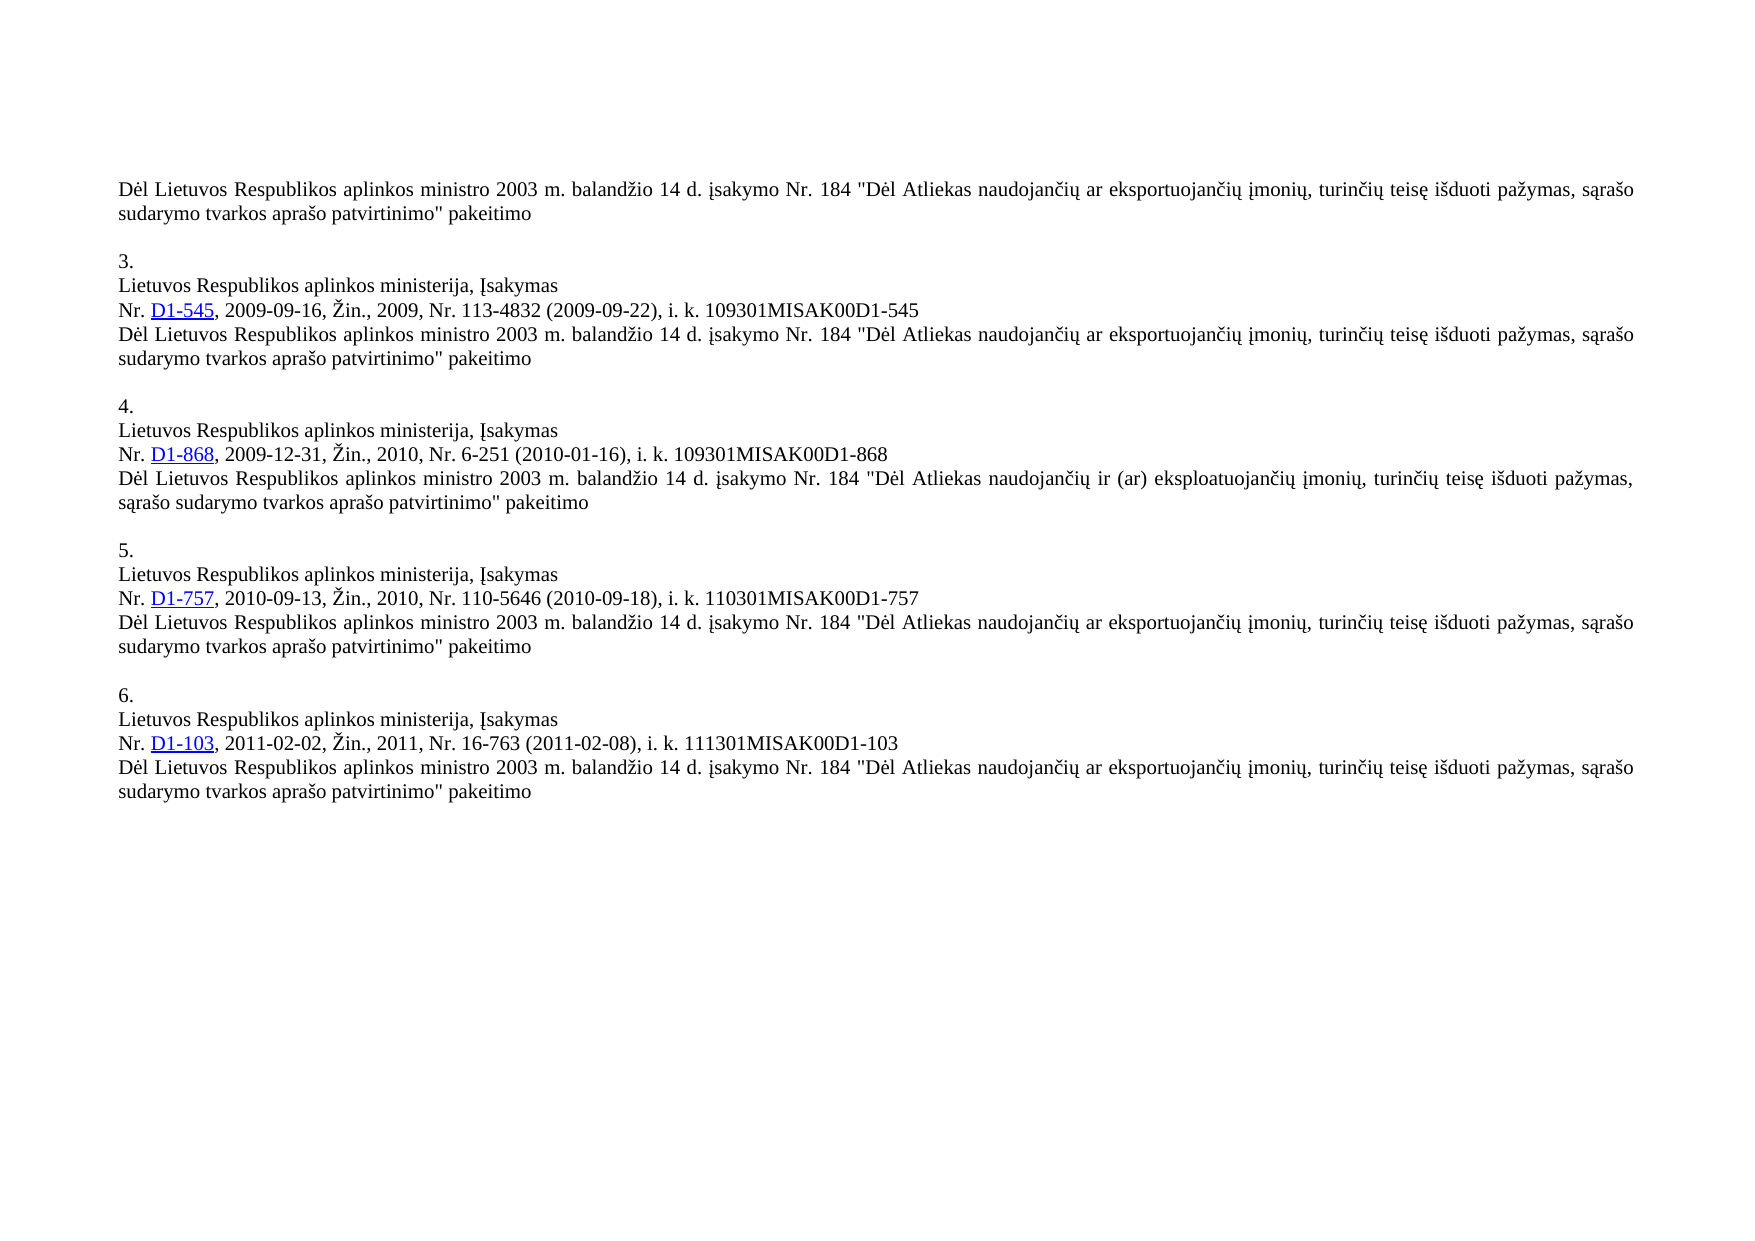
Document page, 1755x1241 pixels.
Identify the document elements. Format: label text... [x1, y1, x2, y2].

text Dėl Lietuvos Respublikos aplinkos ministro 2003 m. balandžio 14 d. įsakymo Nr. 184 "Dėl Atliekas naudojančių ar eksportuojančių įmonių, turinčių teisę išduoti pažymas, sąrašo sudarymo tvarkos aprašo patvirtinimo" pakeitimo [118, 322, 1636, 370]
text Lietuvos Respublikos aplinkos ministerija, Įsakymas [118, 418, 1636, 442]
text 6. [118, 682, 1636, 707]
text Dėl Lietuvos Respublikos aplinkos ministro 2003 m. balandžio 14 d. įsakymo Nr. 184 "Dėl Atliekas naudojančių ar eksportuojančių įmonių, turinčių teisę išduoti pažymas, sąrašo sudarymo tvarkos aprašo patvirtinimo" pakeitimo [118, 610, 1636, 658]
text Dėl Lietuvos Respublikos aplinkos ministro 2003 m. balandžio 14 d. įsakymo Nr. 184 "Dėl Atliekas naudojančių ir (ar) eksploatuojančių įmonių, turinčių teisę išduoti pažymas, sąrašo sudarymo tvarkos aprašo patvirtinimo" pakeitimo [118, 466, 1636, 514]
text Nr. D1-545, 2009-09-16, Žin., 2009, Nr. 113-4832 (2009-09-22), i. k. 109301MISAK00D1-545 [118, 297, 1636, 322]
text Lietuvos Respublikos aplinkos ministerija, Įsakymas [118, 562, 1636, 586]
text 5. [118, 538, 1636, 562]
text 3. [118, 249, 1636, 273]
text Nr. D1-103, 2011-02-02, Žin., 2011, Nr. 16-763 (2011-02-08), i. k. 111301MISAK00D1-103 [118, 731, 1636, 755]
text Lietuvos Respublikos aplinkos ministerija, Įsakymas [118, 273, 1636, 297]
text Dėl Lietuvos Respublikos aplinkos ministro 2003 m. balandžio 14 d. įsakymo Nr. 184 "Dėl Atliekas naudojančių ar eksportuojančių įmonių, turinčių teisę išduoti pažymas, sąrašo sudarymo tvarkos aprašo patvirtinimo" pakeitimo [118, 177, 1636, 225]
text 4. [118, 394, 1636, 418]
text Dėl Lietuvos Respublikos aplinkos ministro 2003 m. balandžio 14 d. įsakymo Nr. 184 "Dėl Atliekas naudojančių ar eksportuojančių įmonių, turinčių teisę išduoti pažymas, sąrašo sudarymo tvarkos aprašo patvirtinimo" pakeitimo [118, 755, 1636, 803]
text Nr. D1-868, 2009-12-31, Žin., 2010, Nr. 6-251 (2010-01-16), i. k. 109301MISAK00D1-868 [118, 442, 1636, 466]
text Lietuvos Respublikos aplinkos ministerija, Įsakymas [118, 707, 1636, 731]
text Nr. D1-757, 2010-09-13, Žin., 2010, Nr. 110-5646 (2010-09-18), i. k. 110301MISAK00D1-757 [118, 586, 1636, 610]
